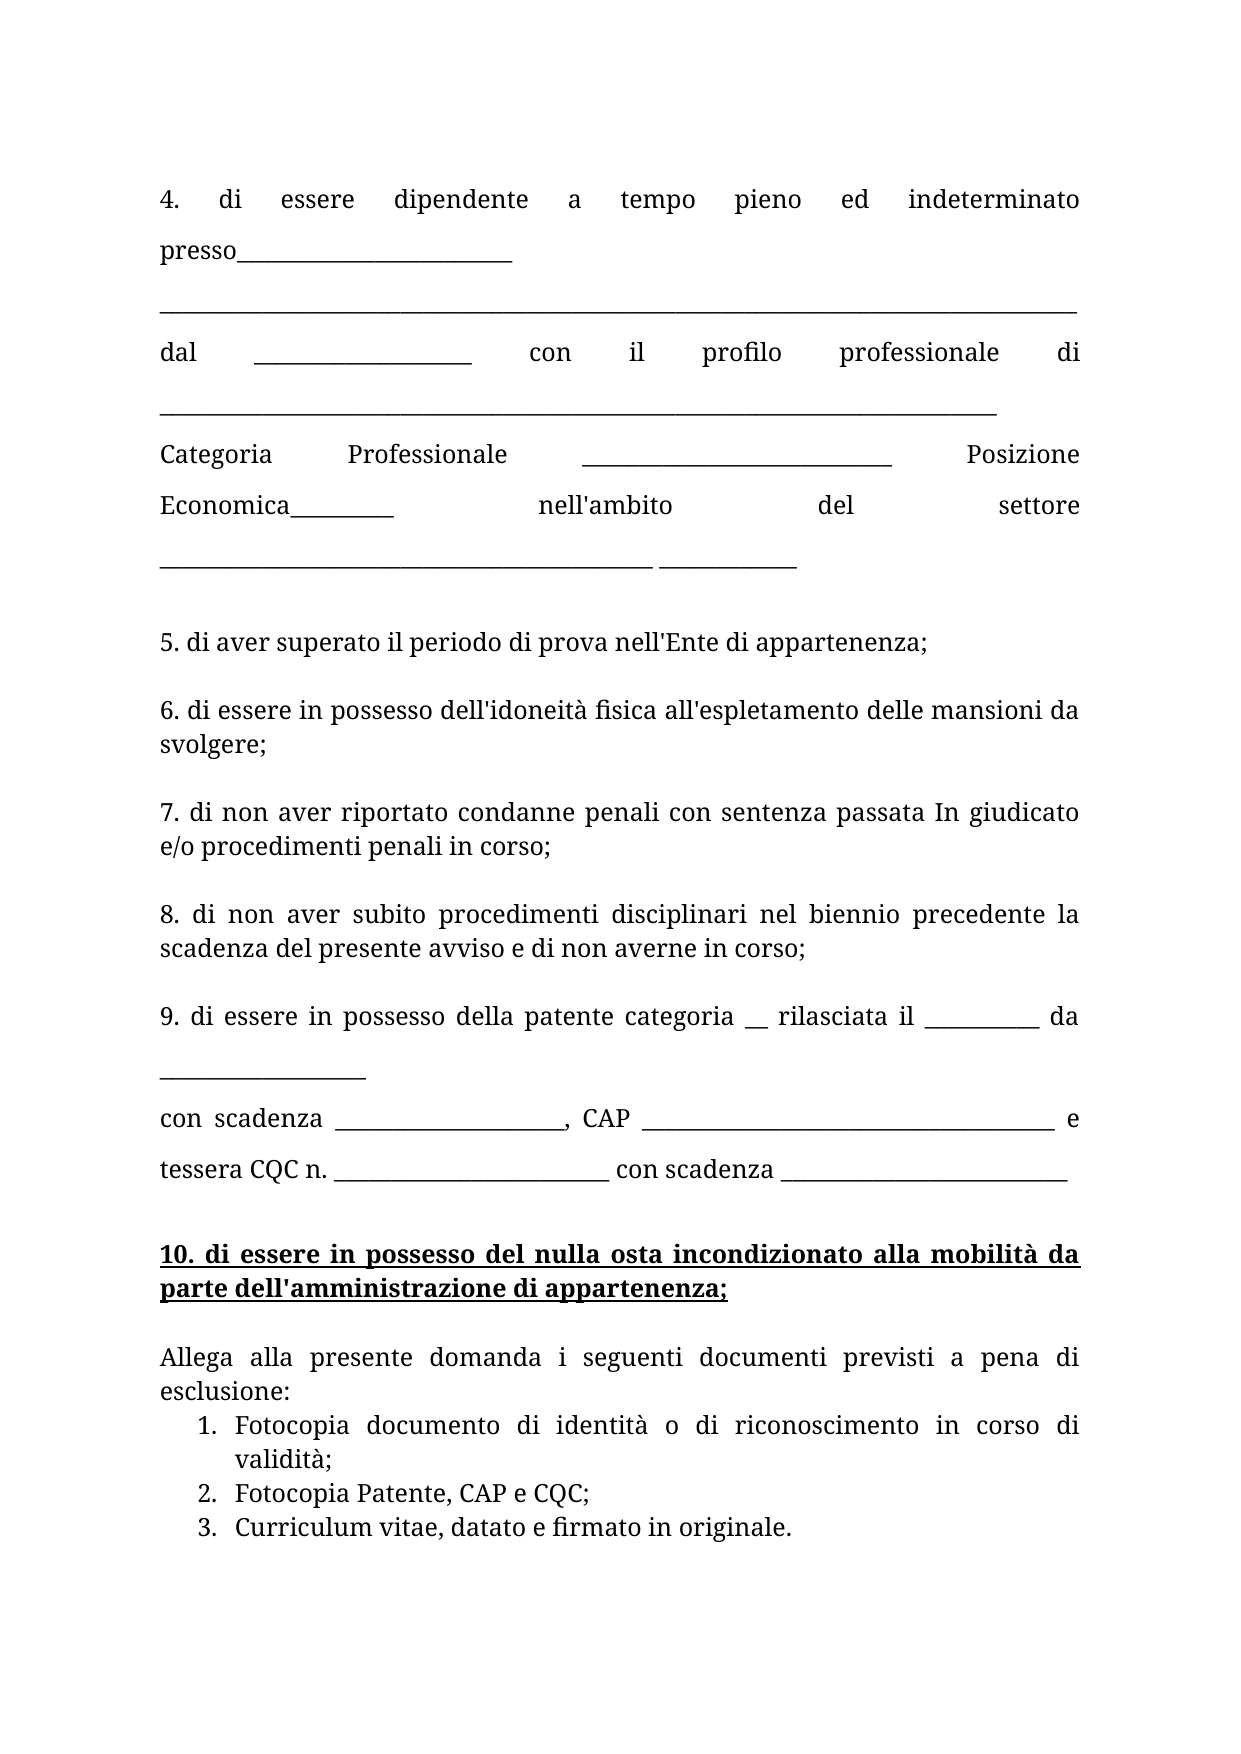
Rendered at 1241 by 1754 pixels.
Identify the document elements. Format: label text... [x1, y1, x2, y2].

text 9. di essere in possesso della patente categoria __ rilasciata il __________ da __________________ [159, 999, 1081, 1084]
text con scadenza ____________________, CAP ____________________________________ e tessera CQC n. ________________________ con scadenza _________________________ [159, 1101, 1081, 1186]
list Fotocopia Patente, CAP e CQC; [197, 1476, 1081, 1509]
text parte dell'amministrazione di appartenenza; [159, 1267, 1081, 1305]
text 8. di non aver subito procedimenti disciplinari nel biennio precedente la scadenza del presente avviso e di non averne in corso; [159, 897, 1081, 965]
list Curriculum vitae, datato e firmato in originale. [197, 1509, 1081, 1544]
text 4. di essere dipendente a tempo pieno ed indeterminato presso________________________ ________________________________________________________________________________ dal ___________________ con il profilo professionale di _________________________________________________________________________ [159, 182, 1081, 420]
text 5. di aver superato il periodo di prova nell'Ente di appartenenza; [159, 624, 1081, 658]
text Categoria Professionale ___________________________ Posizione Economica_________ nell'ambito del settore ___________________________________________ ____________ [159, 437, 1081, 573]
text 10. di essere in possesso del nulla osta incondizionato alla mobilità da [159, 1237, 1081, 1266]
text 7. di non aver riportato condanne penali con sentenza passata In giudicato e/o procedimenti penali in corso; [159, 794, 1081, 863]
text 6. di essere in possesso dell'idoneità fisica all'espletamento delle mansioni da svolgere; [159, 692, 1081, 760]
text Allega alla presente domanda i seguenti documenti previsti a pena di esclusione: [159, 1339, 1081, 1407]
list Fotocopia documento di identità o di riconoscimento in corso di validità; [197, 1407, 1081, 1476]
